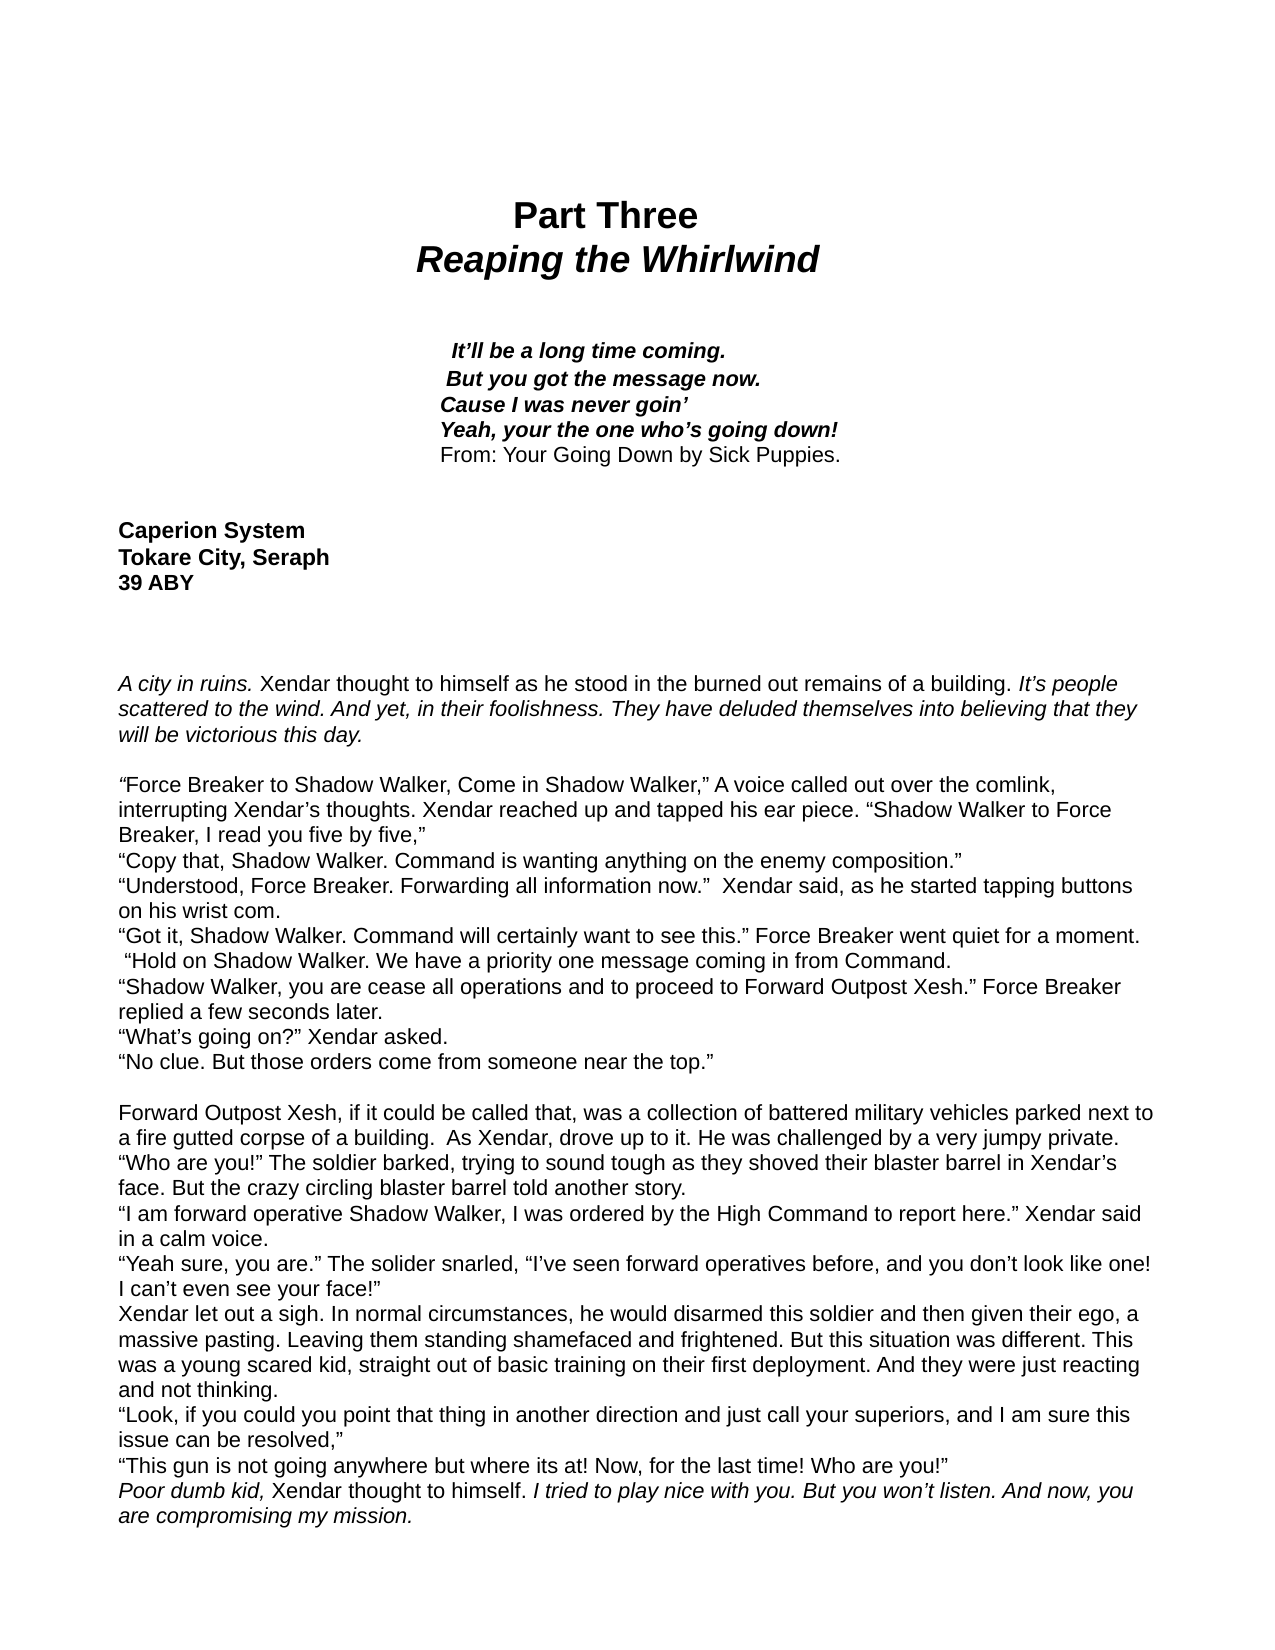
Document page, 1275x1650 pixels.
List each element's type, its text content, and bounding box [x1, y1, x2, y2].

text “Who are you!” The soldier barked, trying to sound tough as they shoved their blaster barrel in Xendar’s face. But the crazy circling blaster barrel told another story. [118, 1150, 1157, 1200]
text “This gun is not going anywhere but where its at! Now, for the last time! Who are you!” [118, 1452, 1157, 1478]
text Yeah, your the one who’s going down! [118, 417, 1157, 442]
text “Look, if you could you point that thing in another direction and just call your superiors, and I am sure this issue can be resolved,” [118, 1402, 1157, 1452]
text Part Three [118, 194, 1157, 237]
text 39 ABY [118, 570, 1157, 595]
text “Understood, Force Breaker. Forwarding all information now.” Xendar said, as he started tapping buttons on his wrist com. [118, 873, 1157, 923]
text But you got the message now. [118, 366, 1157, 391]
text Xendar let out a sigh. In normal circumstances, he would disarmed this soldier and then given their ego, a massive pasting. Leaving them standing shamefaced and frightened. But this situation was different. This was a young scared kid, straight out of basic training on their first deployment. And they were just reacting and not thinking. [118, 1301, 1157, 1402]
text “Hold on Shadow Walker. We have a priority one message coming in from Command. [118, 948, 1157, 973]
text Tokare City, Seraph [118, 544, 1157, 570]
text Caperion System [118, 517, 1157, 544]
text “Force Breaker to Shadow Walker, Come in Shadow Walker,” A voice called out over the comlink, interrupting Xendar’s thoughts. Xendar reached up and tapped his ear piece. “Shadow Walker to Force Breaker, I read you five by five,” [118, 772, 1157, 847]
text Forward Outpost Xesh, if it could be called that, was a collection of battered military vehicles parked next to a fire gutted corpse of a building. As Xendar, drove up to it. He was challenged by a very jumpy private. [118, 1099, 1157, 1150]
text Reaping the Whirlwind [118, 237, 1157, 280]
text “I am forward operative Shadow Walker, I was ordered by the High Command to report here.” Xendar said in a calm voice. [118, 1200, 1157, 1251]
text “What’s going on?” Xendar asked. [118, 1024, 1157, 1049]
text “Shadow Walker, you are cease all operations and to proceed to Forward Outpost Xesh.” Force Breaker replied a few seconds later. [118, 973, 1157, 1024]
text “Got it, Shadow Walker. Command will certainly want to see this.” Force Breaker went quiet for a moment. [118, 923, 1157, 948]
text A city in ruins. Xendar thought to himself as he stood in the burned out remains of a building. It’s people scattered to the wind. And yet, in their foolishness. They have deluded themselves into believing that they will be victorious this day. [118, 671, 1157, 747]
text Poor dumb kid, Xendar thought to himself. I tried to play nice with you. But you won’t listen. And now, you are compromising my mission. [118, 1478, 1157, 1528]
text “Yeah sure, you are.” The solider snarled, “I’ve seen forward operatives before, and you don’t look like one! I can’t even see your face!” [118, 1251, 1157, 1301]
text Cause I was never goin’ [118, 391, 1157, 417]
text It’ll be a long time coming. [118, 323, 1157, 366]
text “No clue. But those orders come from someone near the top.” [118, 1049, 1157, 1074]
text From: Your Going Down by Sick Puppies. [118, 442, 1157, 467]
text “Copy that, Shadow Walker. Command is wanting anything on the enemy composition.” [118, 847, 1157, 873]
